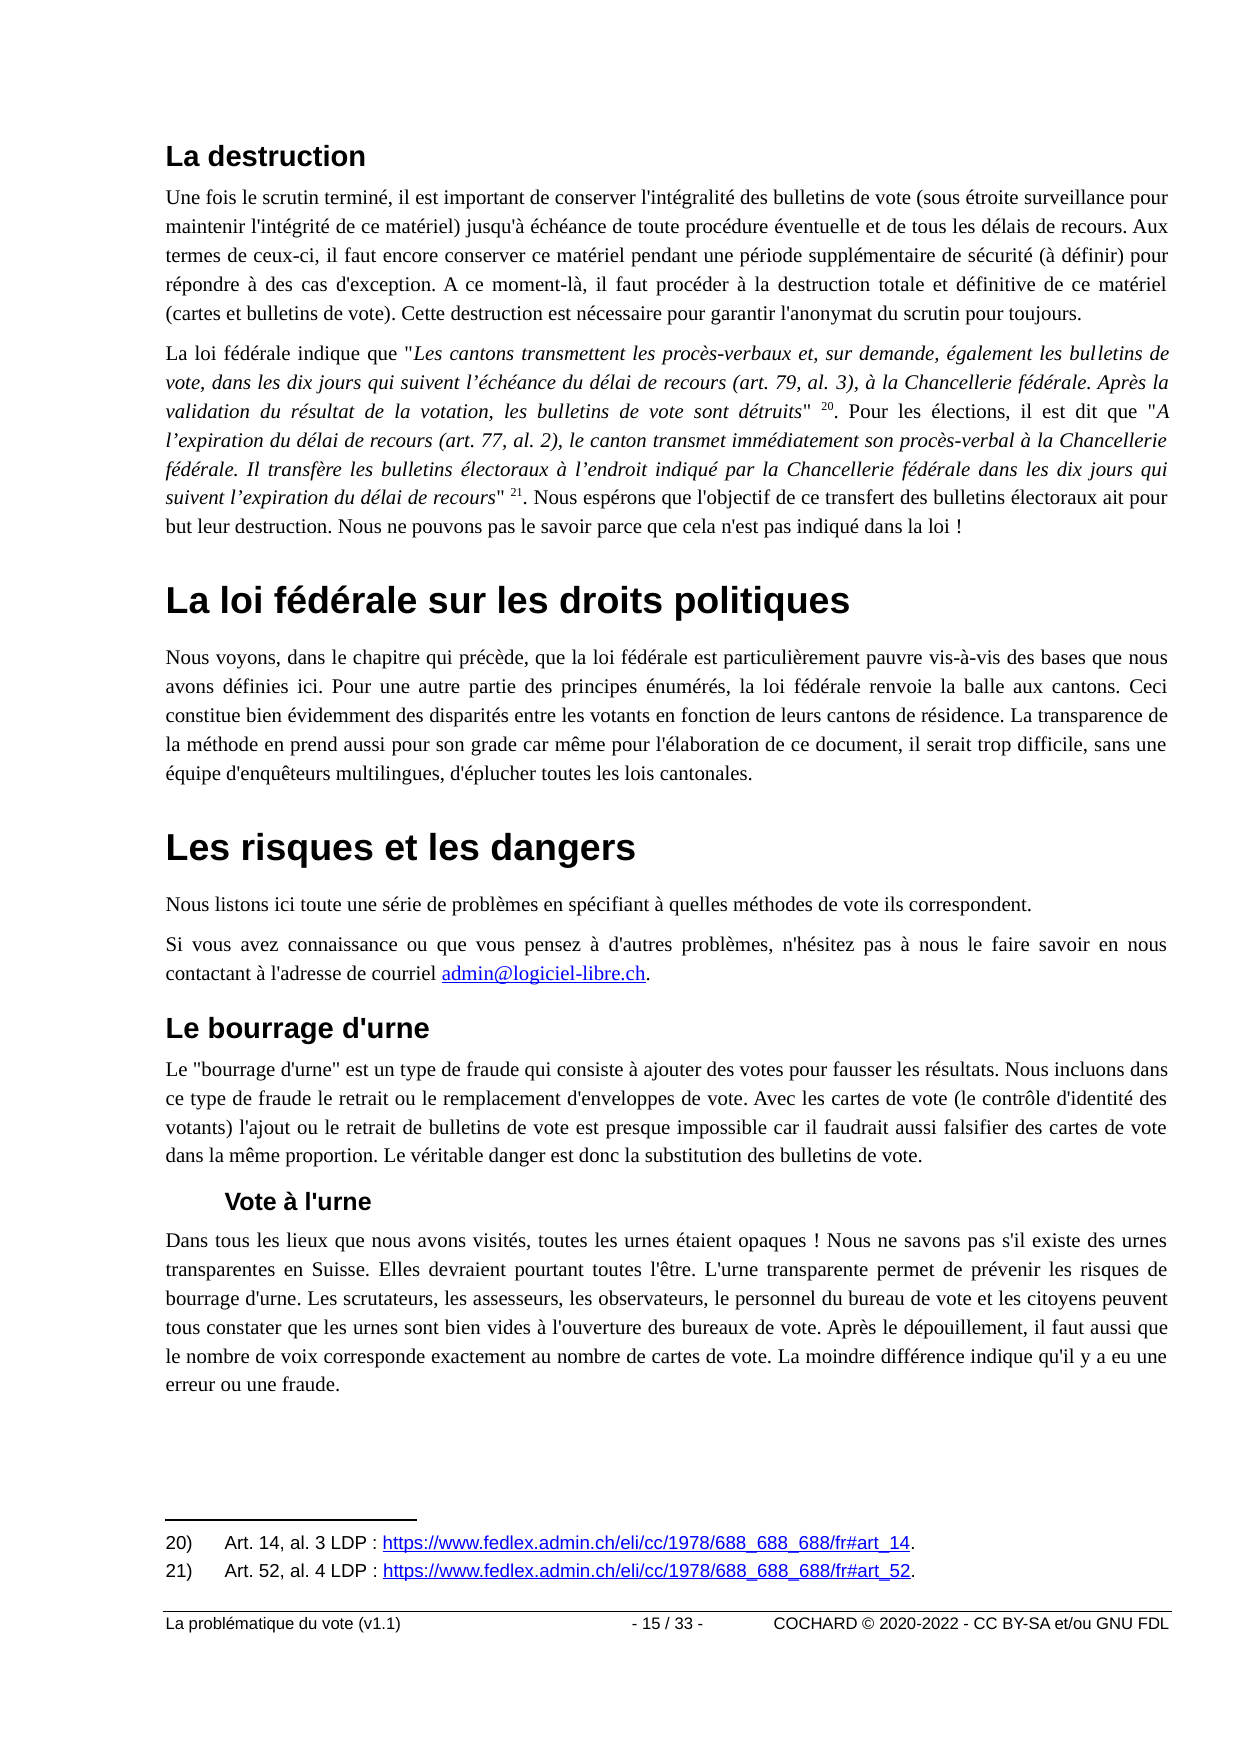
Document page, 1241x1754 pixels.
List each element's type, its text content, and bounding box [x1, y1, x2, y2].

text Dans tous les lieux que nous avons visités, toutes les urnes étaient opaques ! Nous ne savons pas s'il existe des urnes transparentes en Suisse. Elles devraient pourtant toutes l'être. L'urne transparente permet de prévenir les risques de bourrage d'urne. Les scrutateurs, les assesseurs, les observateurs, le personnel du bureau de vote et les citoyens peuvent tous constater que les urnes sont bien vides à l'ouverture des bureaux de vote. Après le dépouillement, il faut aussi que le nombre de voix corresponde exactement au nombre de cartes de vote. La moindre différence indique qu'il y a eu une erreur ou une fraude. [165, 1228, 1169, 1396]
text Une fois le scrutin terminé, il est important de conserver l'intégralité des bulletins de vote (sous étroite surveillance pour maintenir l'intégrité de ce matériel) jusqu'à échéance de toute procédure éventuelle et de tous les délais de recours. Aux termes de ceux-ci, il faut encore conserver ce matériel pendant une période supplémentaire de sécurité (à définir) pour répondre à des cas d'exception. A ce moment-là, il faut procéder à la destruction totale et définitive de ce matériel (cartes et bulletins de vote). Cette destruction est nécessaire pour garantir l'anonymat du scrutin pour toujours. [165, 185, 1169, 324]
text Nous listons ici toute une série de problèmes en spécifiant à quelles méthodes de vote ils correspondent. [165, 892, 1169, 916]
subtitle La loi fédérale sur les droits politiques [165, 578, 1169, 622]
subtitle Les risques et les dangers [165, 825, 1169, 868]
text La loi fédérale indique que "Les cantons transmettent les procès-verbaux et, sur demande, également les bul­le­tins de vote, dans les dix jours qui suivent l’échéance du délai de recours (art. 79, al. 3), à la Chancellerie fédérale. Après la validation du résultat de la votation, les bul­letins de vote sont détruits" . Pour les élections, il est dit que "A l’expiration du délai de recours (art. 77, al. 2), le canton transmet immédiatement son procès-verbal à la Chancellerie fédérale. Il transfère les bulletins électoraux à l’endroit indiqué par la Chancellerie fédérale dans les dix jours qui suivent l’expira­tion du délai de recours" . Nous espérons que l'objectif de ce transfert des bulletins électoraux ait pour but leur destruction. Nous ne pouvons pas le savoir parce que cela n'est pas indiqué dans la loi ! [165, 341, 1169, 538]
subtitle Le bourrage d'urne [165, 1011, 1169, 1044]
text Le "bourrage d'urne" est un type de fraude qui consiste à ajouter des votes pour fausser les résultats. Nous incluons dans ce type de fraude le retrait ou le remplacement d'enveloppes de vote. Avec les cartes de vote (le contrôle d'identité des votants) l'ajout ou le retrait de bulletins de vote est presque impossible car il faudrait aussi falsifier des cartes de vote dans la même proportion. Le véritable danger est donc la substitution des bulletins de vote. [165, 1057, 1169, 1167]
subtitle La destruction [165, 139, 1169, 172]
subtitle Vote à l'urne [165, 1187, 1169, 1216]
text Art. 14, al. 3 LDP : https://www.fedlex.admin.ch/eli/cc/1978/688_688_688/fr#art_14. [165, 1532, 1169, 1554]
text Si vous avez connaissance ou que vous pensez à d'autres problèmes, n'hésitez pas à nous le faire savoir en nous contactant à l'adresse de courriel admin@logiciel-libre.ch. [165, 932, 1169, 985]
text Nous voyons, dans le chapitre qui précède, que la loi fédérale est particulièrement pauvre vis-à-vis des bases que nous avons définies ici. Pour une autre partie des principes énumérés, la loi fédérale renvoie la balle aux cantons. Ceci constitue bien évidemment des disparités entre les votants en fonction de leurs cantons de résidence. La transparence de la méthode en prend aussi pour son grade car même pour l'élaboration de ce document, il serait trop difficile, sans une équipe d'enquêteurs multilingues, d'éplucher toutes les lois cantonales. [165, 645, 1169, 785]
text Art. 52, al. 4 LDP : https://www.fedlex.admin.ch/eli/cc/1978/688_688_688/fr#art_52. [165, 1560, 1169, 1581]
